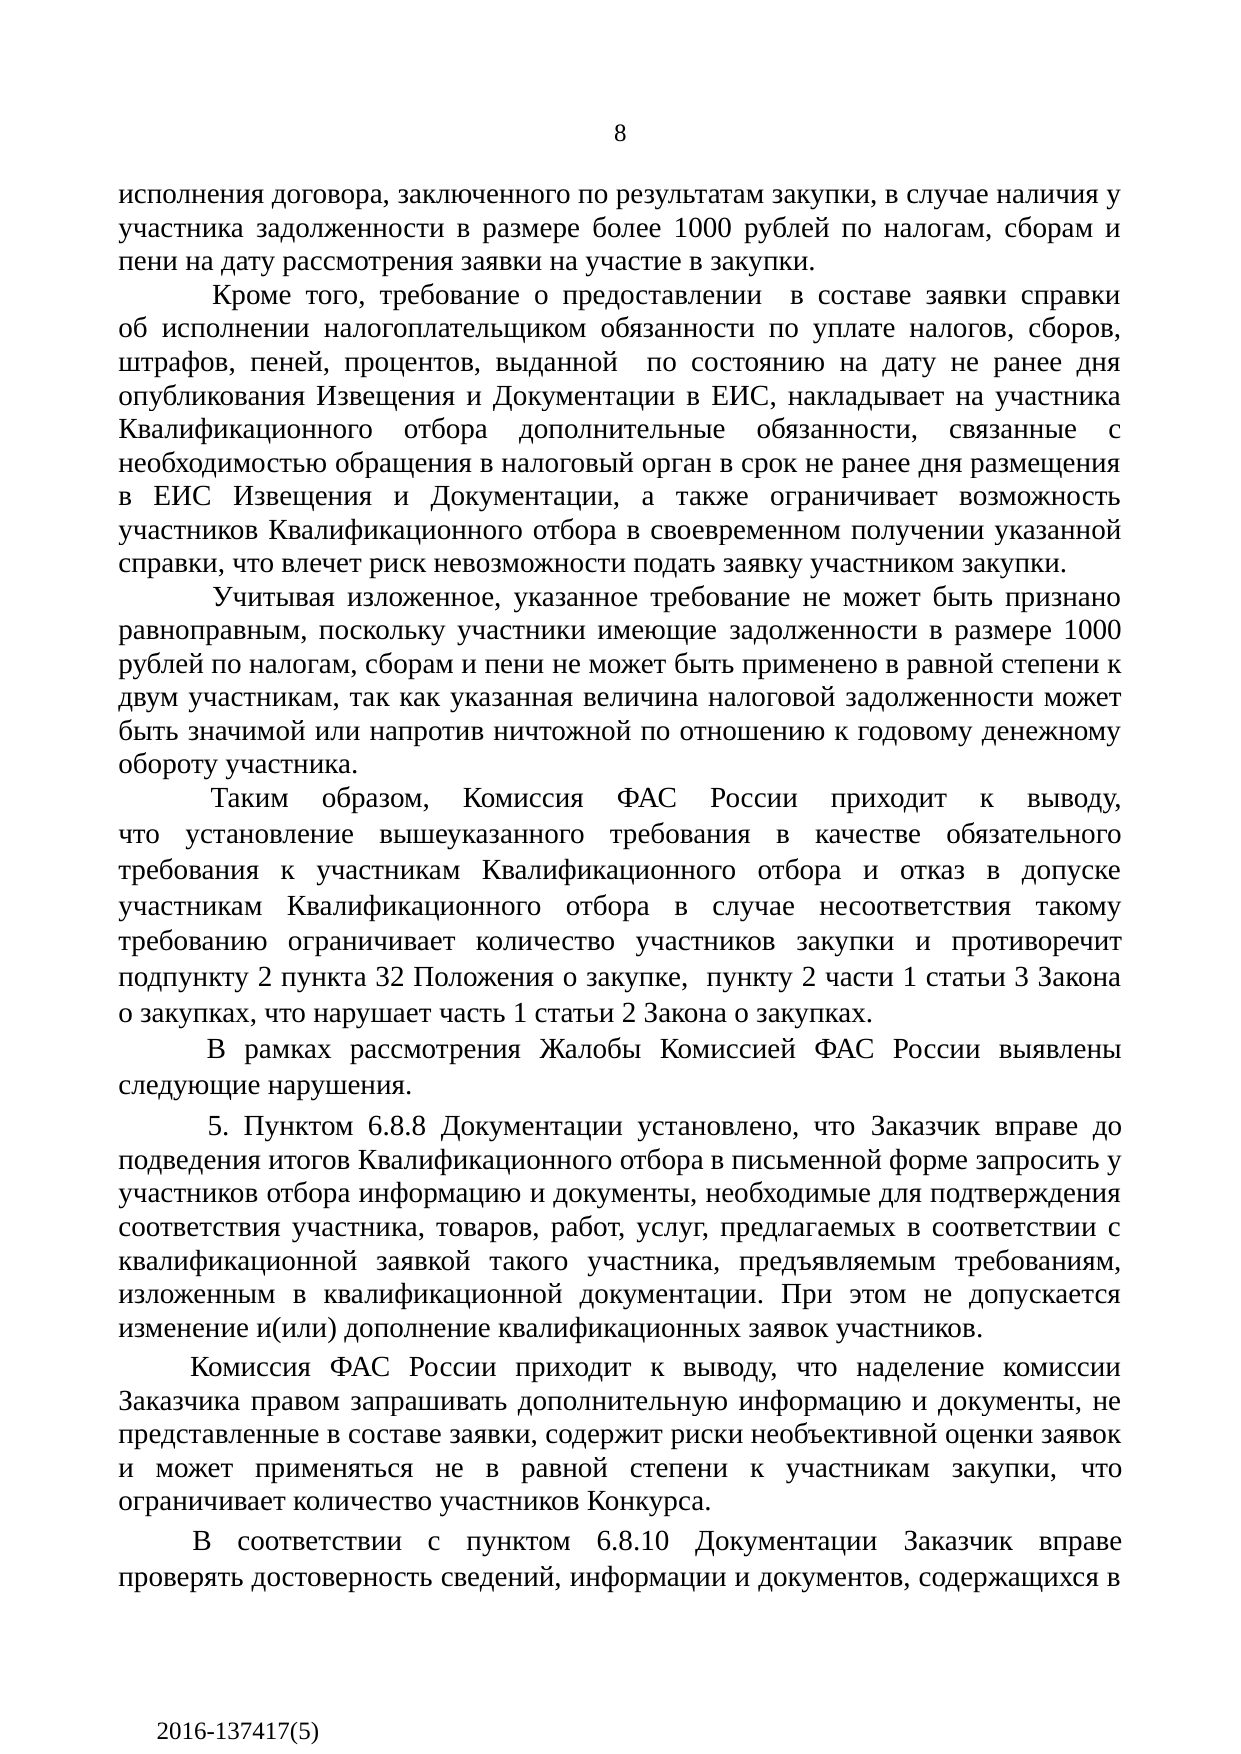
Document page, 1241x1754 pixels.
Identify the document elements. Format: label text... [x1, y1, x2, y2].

text Таким образом, Комиссия ФАС России приходит к выводу, что установление вышеуказанного требования в качестве обязательного требования к участникам Квалификационного отбора и отказ в допуске участникам Квалификационного отбора в случае несоответствия такому требованию ограничивает количество участников закупки и противоречит подпункту 2 пункта 32 Положения о закупке, пункту 2 части 1 статьи 3 Закона о закупках, что нарушает часть 1 статьи 2 Закона о закупках. [118, 780, 1122, 1029]
text В соответствии с пунктом 6.8.10 Документации Заказчик вправе проверять достоверность сведений, информации и документов, содержащихся в [118, 1523, 1122, 1592]
text Кроме того, требование о предоставлении в составе заявки справки об исполнении налогоплательщиком обязанности по уплате налогов, сборов, штрафов, пеней, процентов, выданной по состоянию на дату не ранее дня опубликования Извещения и Документации в ЕИС, накладывает на участника Квалификационного отбора дополнительные обязанности, связанные с необходимостью обращения в налоговый орган в срок не ранее дня размещения в ЕИС Извещения и Документации, а также ограничивает возможность участников Квалификационного отбора в своевременном получении указанной справки, что влечет риск невозможности подать заявку участником закупки. [118, 277, 1122, 579]
text Комиссия ФАС России приходит к выводу, что наделение комиссии Заказчика правом запрашивать дополнительную информацию и документы, не представленные в составе заявки, содержит риски необъективной оценки заявок и может применяться не в равной степени к участникам закупки, что ограничивает количество участников Конкурса. [118, 1349, 1122, 1517]
text Учитывая изложенное, указанное требование не может быть признано равноправным, поскольку участники имеющие задолженности в размере 1000 рублей по налогам, сборам и пени не может быть применено в равной степени к двум участникам, так как указанная величина налоговой задолженности может быть значимой или напротив ничтожной по отношению к годовому денежному обороту участника. [118, 579, 1122, 780]
text В рамках рассмотрения Жалобы Комиссией ФАС России выявлены следующие нарушения. [118, 1031, 1122, 1100]
text 5. Пунктом 6.8.8 Документации установлено, что Заказчик вправе до подведения итогов Квалификационного отбора в письменной форме запросить у участников отбора информацию и документы, необходимые для подтверждения соответствия участника, товаров, работ, услуг, предлагаемых в соответствии с квалификационной заявкой такого участника, предъявляемым требованиям, изложенным в квалификационной документации. При этом не допускается изменение и(или) дополнение квалификационных заявок участников. [118, 1108, 1122, 1343]
text исполнения договора, заключенного по результатам закупки, в случае наличия у участника задолженности в размере более 1000 рублей по налогам, сборам и пени на дату рассмотрения заявки на участие в закупки. [118, 176, 1122, 277]
